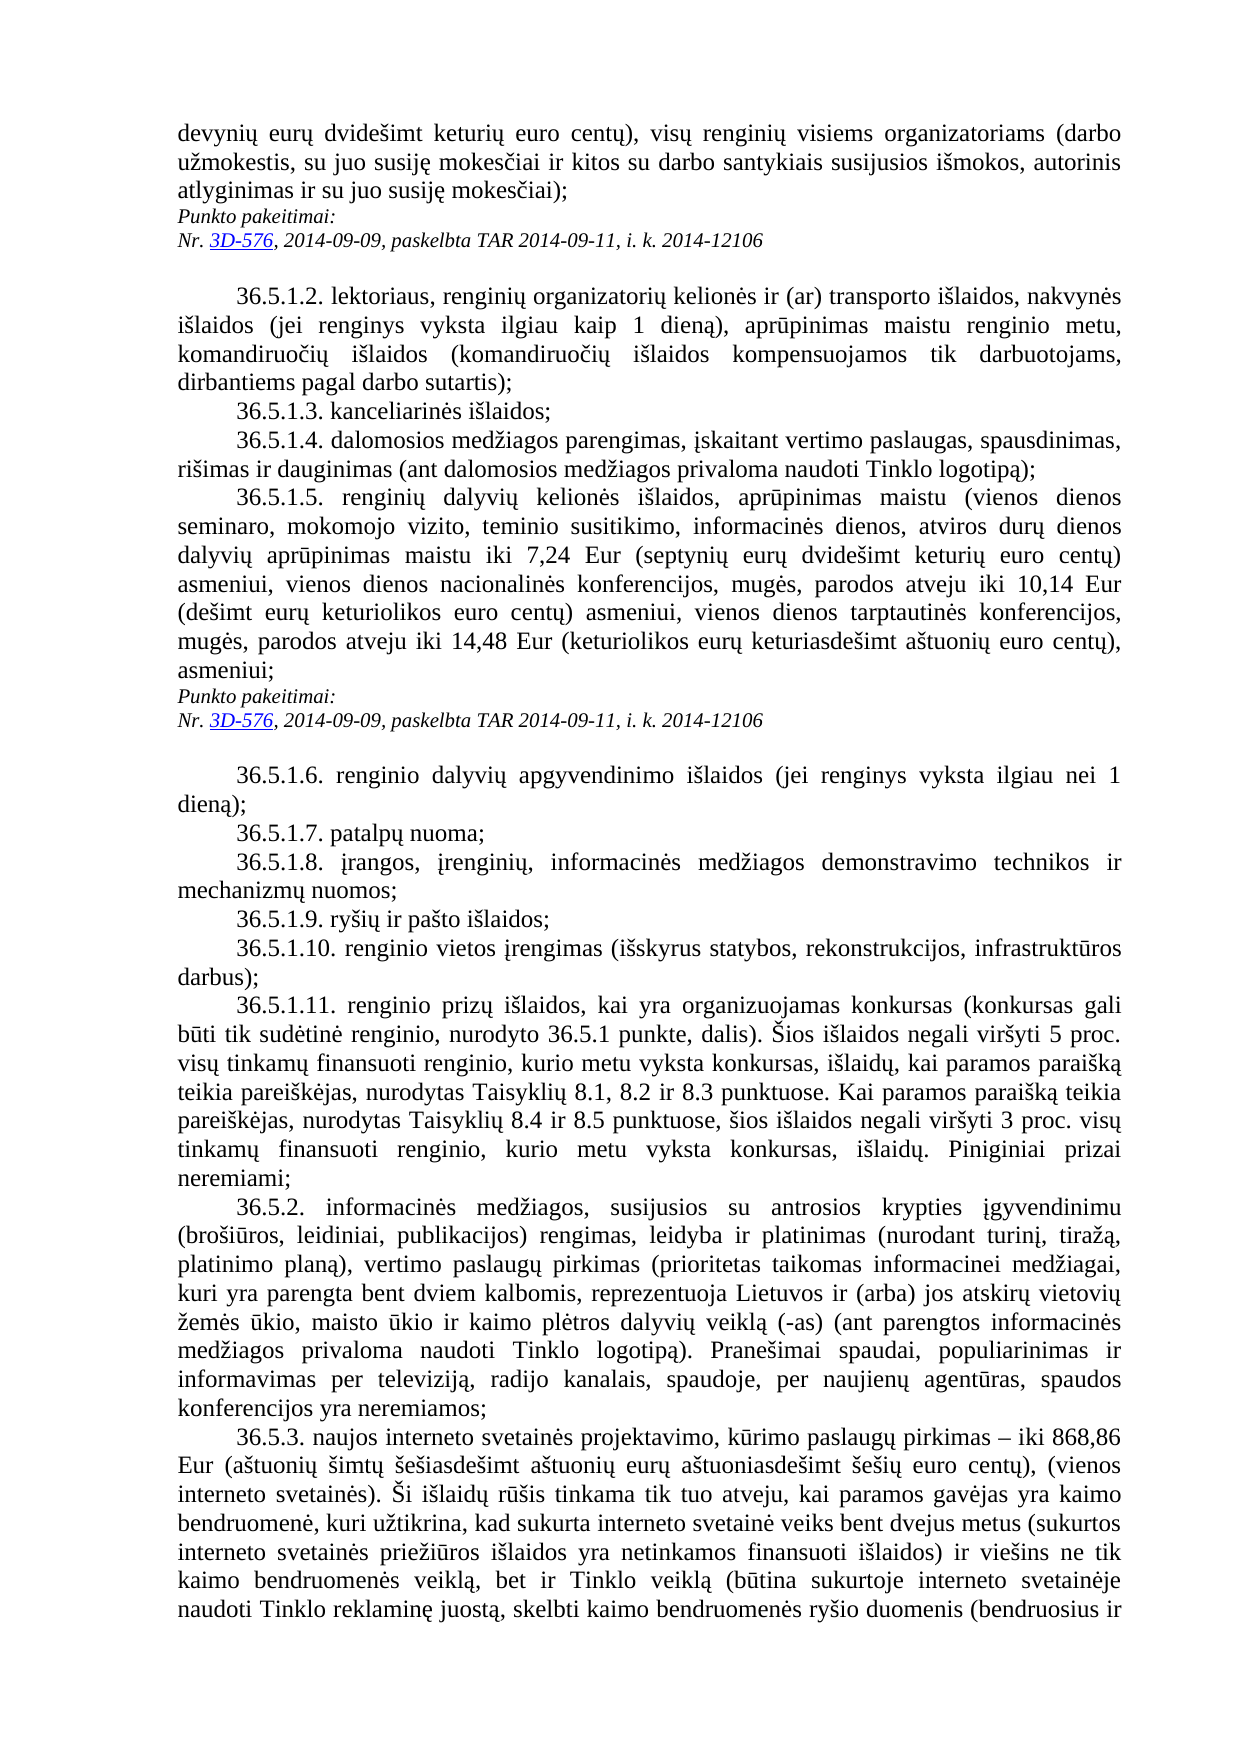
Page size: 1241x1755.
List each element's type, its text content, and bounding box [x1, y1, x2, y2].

text Punkto pakeitimai: [177, 684, 1122, 708]
text 36.5.1.7. patalpų nuoma; [177, 818, 1122, 847]
text 36.5.2. informacinės medžiagos, susijusios su antrosios krypties įgyvendinimu (brošiūros, leidiniai, publikacijos) rengimas, leidyba ir platinimas (nurodant turinį, tiražą, platinimo planą), vertimo paslaugų pirkimas (prioritetas taikomas informacinei medžiagai, kuri yra parengta bent dviem kalbomis, reprezentuoja Lietuvos ir (arba) jos atskirų vietovių žemės ūkio, maisto ūkio ir kaimo plėtros dalyvių veiklą (-as) (ant parengtos informacinės medžiagos privaloma naudoti Tinklo logotipą). Pranešimai spaudai, populiarinimas ir informavimas per televiziją, radijo kanalais, spaudoje, per naujienų agentūras, spaudos konferencijos yra neremiamos; [177, 1192, 1122, 1422]
text devynių eurų dvidešimt keturių euro centų), visų renginių visiems organizatoriams (darbo užmokestis, su juo susiję mokesčiai ir kitos su darbo santykiais susijusios išmokos, autorinis atlyginimas ir su juo susiję mokesčiai); [177, 118, 1122, 204]
text 36.5.1.8. įrangos, įrenginių, informacinės medžiagos demonstravimo technikos ir mechanizmų nuomos; [177, 847, 1122, 904]
text 36.5.1.2. lektoriaus, renginių organizatorių kelionės ir (ar) transporto išlaidos, nakvynės išlaidos (jei renginys vyksta ilgiau kaip 1 dieną), aprūpinimas maistu renginio metu, komandiruočių išlaidos (komandiruočių išlaidos kompensuojamos tik darbuotojams, dirbantiems pagal darbo sutartis); [177, 281, 1122, 396]
text 36.5.1.11. renginio prizų išlaidos, kai yra organizuojamas konkursas (konkursas gali būti tik sudėtinė renginio, nurodyto 36.5.1 punkte, dalis). Šios išlaidos negali viršyti 5 proc. visų tinkamų finansuoti renginio, kurio metu vyksta konkursas, išlaidų, kai paramos paraišką teikia pareiškėjas, nurodytas Taisyklių 8.1, 8.2 ir 8.3 punktuose. Kai paramos paraišką teikia pareiškėjas, nurodytas Taisyklių 8.4 ir 8.5 punktuose, šios išlaidos negali viršyti 3 proc. visų tinkamų finansuoti renginio, kurio metu vyksta konkursas, išlaidų. Piniginiai prizai neremiami; [177, 991, 1122, 1192]
text 36.5.1.6. renginio dalyvių apgyvendinimo išlaidos (jei renginys vyksta ilgiau nei 1 dieną); [177, 761, 1122, 818]
text Nr. 3D-576, 2014-09-09, paskelbta TAR 2014-09-11, i. k. 2014-12106 [177, 708, 1122, 732]
text 36.5.1.9. ryšių ir pašto išlaidos; [177, 904, 1122, 933]
text 36.5.1.3. kanceliarinės išlaidos; [177, 396, 1122, 425]
text 36.5.3. naujos interneto svetainės projektavimo, kūrimo paslaugų pirkimas – iki 868,86 Eur (aštuonių šimtų šešiasdešimt aštuonių eurų aštuoniasdešimt šešių euro centų), (vienos interneto svetainės). Ši išlaidų rūšis tinkama tik tuo atveju, kai paramos gavėjas yra kaimo bendruomenė, kuri užtikrina, kad sukurta interneto svetainė veiks bent dvejus metus (sukurtos interneto svetainės priežiūros išlaidos yra netinkamos finansuoti išlaidos) ir viešins ne tik kaimo bendruomenės veiklą, bet ir Tinklo veiklą (būtina sukurtoje interneto svetainėje naudoti Tinklo reklaminę juostą, skelbti kaimo bendruomenės ryšio duomenis (bendruosius ir [177, 1422, 1122, 1623]
text Punkto pakeitimai: [177, 204, 1122, 228]
text Nr. 3D-576, 2014-09-09, paskelbta TAR 2014-09-11, i. k. 2014-12106 [177, 228, 1122, 252]
text 36.5.1.5. renginių dalyvių kelionės išlaidos, aprūpinimas maistu (vienos dienos seminaro, mokomojo vizito, teminio susitikimo, informacinės dienos, atviros durų dienos dalyvių aprūpinimas maistu iki 7,24 Eur (septynių eurų dvidešimt keturių euro centų) asmeniui, vienos dienos nacionalinės konferencijos, mugės, parodos atveju iki 10,14 Eur (dešimt eurų keturiolikos euro centų) asmeniui, vienos dienos tarptautinės konferencijos, mugės, parodos atveju iki 14,48 Eur (keturiolikos eurų keturiasdešimt aštuonių euro centų), asmeniui; [177, 482, 1122, 684]
text 36.5.1.10. renginio vietos įrengimas (išskyrus statybos, rekonstrukcijos, infrastruktūros darbus); [177, 933, 1122, 991]
text 36.5.1.4. dalomosios medžiagos parengimas, įskaitant vertimo paslaugas, spausdinimas, rišimas ir dauginimas (ant dalomosios medžiagos privaloma naudoti Tinklo logotipą); [177, 425, 1122, 482]
